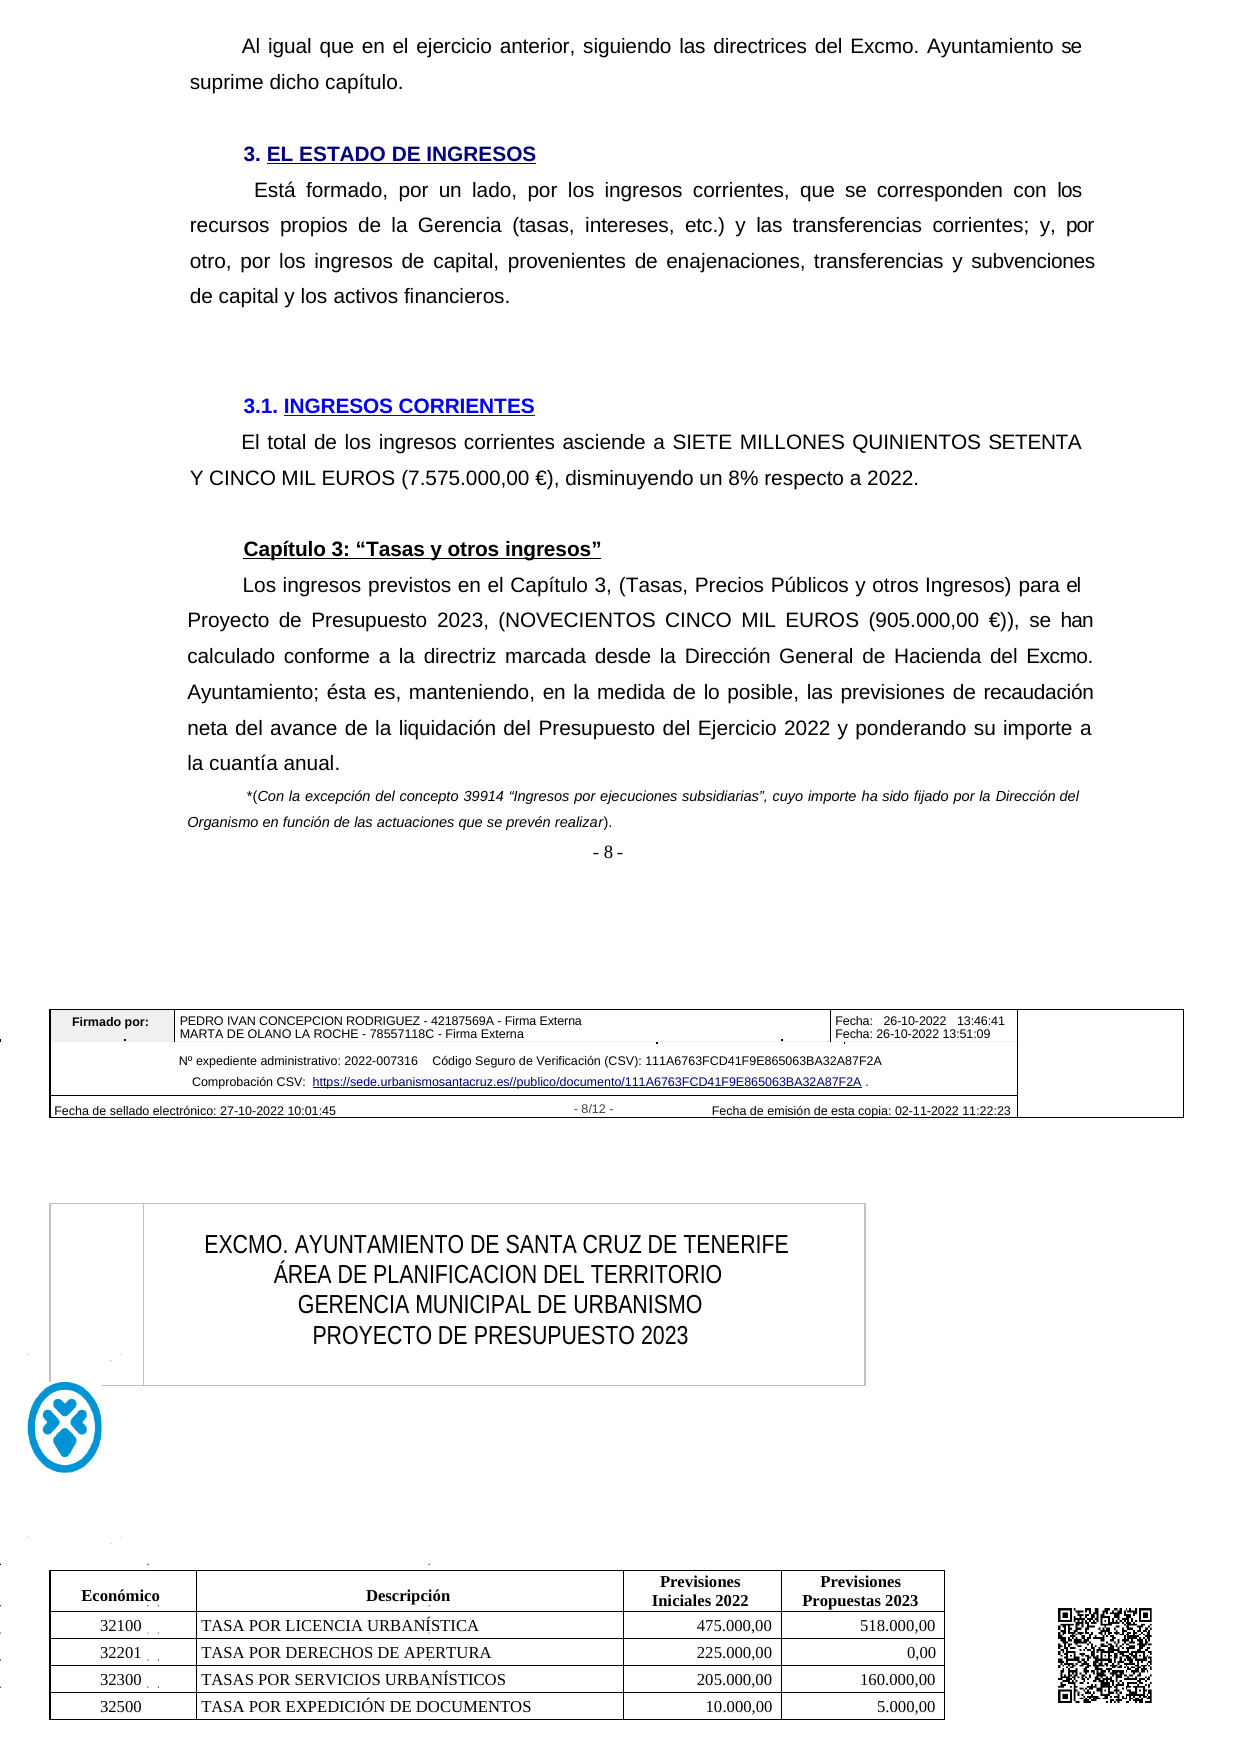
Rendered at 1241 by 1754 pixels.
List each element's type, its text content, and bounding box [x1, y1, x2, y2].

text Y CINCO MIL EUROS (7.575.000,00 €), disminuyendo un 8% respecto a 2022. [189, 467, 1190, 490]
table_cell [51, 1042, 175, 1095]
table_header EXCMO. AYUNTAMIENTO DE SANTA CRUZ DE TENERIFE ÁREA DE PLANIFICACION DEL TERRITORIO GERENCIA MUNICIPAL DE URBANISMO PROYECTO DE PRESUPUESTO 2023 [144, 1204, 864, 1385]
table_cell 32100 [51, 1612, 196, 1638]
table_cell 205.000,00 [624, 1666, 781, 1692]
table_header Económico [51, 1571, 196, 1611]
table_cell 518.000,00 [782, 1612, 944, 1638]
table_cell 475.000,00 [624, 1612, 781, 1638]
text 3. EL ESTADO DE INGRESOS [243, 143, 1190, 166]
text *(Con la excepción del concepto 39914 “Ingresos por ejecuciones subsidiarias”, cuyo importe ha sido fijado por la Dirección del Organismo en función de las actuaciones que se prevén realizar). [187, 780, 1094, 832]
table_cell 10.000,00 [624, 1693, 781, 1719]
text Está formado, por un lado, por los ingresos corrientes, que se corresponden con los [248, 179, 1087, 202]
table_header Previsiones Iniciales 2022 [624, 1571, 781, 1611]
table_cell 32500 [51, 1693, 196, 1719]
table_cell [51, 1029, 174, 1041]
text Al igual que en el ejercicio anterior, siguiendo las directrices del Excmo. Ayuntamiento se [235, 35, 1087, 59]
table_header [51, 1204, 143, 1385]
table_header Previsiones Propuestas 2023 [782, 1571, 944, 1611]
table_header [1018, 1010, 1183, 1117]
table_header Descripción [197, 1571, 623, 1611]
table_cell Fecha de sellado electrónico: 27-10-2022 10:01:45 - 8/12 - Fecha de emisión de esta copia: 02-11-2022 11:22:23 [51, 1096, 1017, 1117]
table_cell 225.000,00 [624, 1639, 781, 1665]
text - 8 - [589, 842, 627, 863]
table_cell 5.000,00 [782, 1693, 944, 1719]
table_cell 32300 [51, 1666, 196, 1692]
table_cell 32201 [51, 1639, 196, 1665]
text Capítulo 3: “Tasas y otros ingresos” [243, 538, 1190, 561]
table_header Firmado por: [51, 1010, 174, 1029]
table_cell TASA POR LICENCIA URBANÍSTICA [197, 1612, 623, 1638]
text El total de los ingresos corrientes asciende a SIETE MILLONES QUINIENTOS SETENTA [235, 431, 1087, 454]
table_cell TASA POR DERECHOS DE APERTURA [197, 1639, 623, 1665]
table_cell 0,00 [782, 1639, 944, 1665]
text recursos propios de la Gerencia (tasas, intereses, etc.) y las transferencias corrientes; y, por otro, por los ingresos de capital, provenientes de enajenaciones, transferencias y subvenciones de capital y los activos financieros. [189, 203, 1095, 311]
table_cell 160.000,00 [782, 1666, 944, 1692]
table_header Fecha: 26-10-2022 13:46:41 Fecha: 26-10-2022 13:51:09 [831, 1010, 1017, 1041]
text Los ingresos previstos en el Capítulo 3, (Tasas, Precios Públicos y otros Ingresos) para el [238, 574, 1086, 597]
text suprime dicho capítulo. [189, 71, 1190, 94]
text Proyecto de Presupuesto 2023, (NOVECIENTOS CINCO MIL EUROS (905.000,00 €)), se han calculado conforme a la directriz marcada desde la Dirección General de Hacienda del Excmo. Ayuntamiento; ésta es, manteniendo, en la medida de lo posible, las previsiones de recaudación neta del avance de la liquidación del Presupuesto del Ejercicio 2022 y ponderando su importe a la cuantía anual. [187, 599, 1094, 778]
table_cell TASA POR EXPEDICIÓN DE DOCUMENTOS [197, 1693, 623, 1719]
table_cell Nº expediente administrativo: 2022-007316 Código Seguro de Verificación (CSV): 111A6763FCD41F9E865063BA32A87F2A Comprobación CSV: https://sede.urbanismosantacruz.es//publico/documento/111A6763FCD41F9E865063BA32A87F2A . [175, 1042, 1017, 1095]
table_header PEDRO IVAN CONCEPCION RODRIGUEZ - 42187569A - Firma Externa MARTA DE OLANO LA ROCHE - 78557118C - Firma Externa [175, 1010, 830, 1041]
table_cell TASAS POR SERVICIOS URBANÍSTICOS [197, 1666, 623, 1692]
text 3.1. INGRESOS CORRIENTES [243, 395, 1190, 418]
